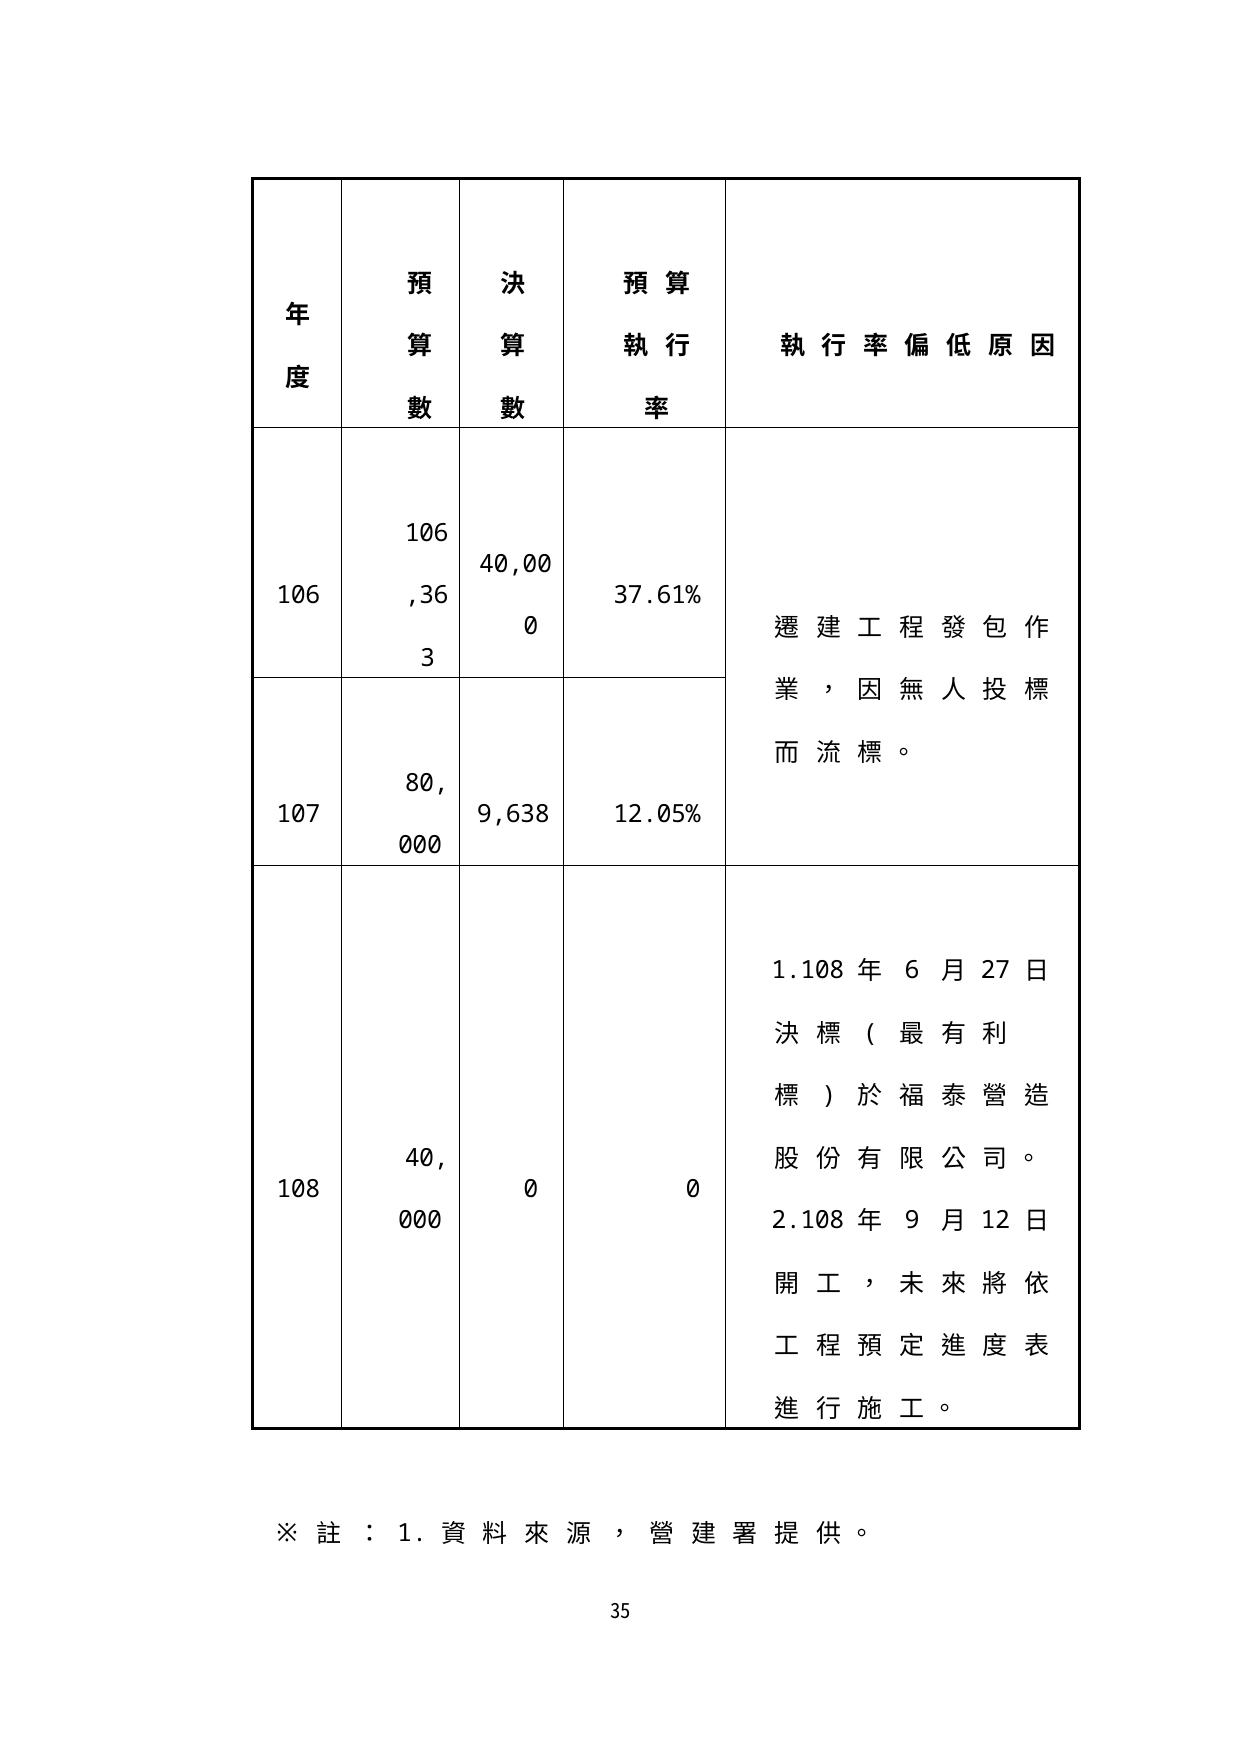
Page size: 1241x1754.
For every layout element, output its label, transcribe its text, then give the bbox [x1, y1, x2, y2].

table_cell 108 [254, 866, 341, 1427]
table_header 執行率偏低原因 [726, 180, 1078, 427]
table_cell 106 [254, 428, 341, 677]
table_cell 106,363 [342, 428, 459, 677]
table_header 決算數 [460, 180, 563, 427]
table_cell 0 [564, 866, 725, 1427]
text ※註：1.資料來源，營建署提供。 [183, 1490, 1058, 1552]
table_header 預算數 [342, 180, 459, 427]
table_cell 107 [254, 678, 341, 865]
table_cell 遷建工程發包作業，因無人投標而流標。 [726, 428, 1078, 865]
table_cell 12.05% [564, 678, 725, 865]
table_cell 80,000 [342, 678, 459, 865]
table_cell 37.61% [564, 428, 725, 677]
table_cell 0 [460, 866, 563, 1427]
table_header 預算執行率 [564, 180, 725, 427]
table_cell 1.108年6月27日決標(最有利標)於福泰營造股份有限公司。 2.108年9月12日開工，未來將依工程預定進度表進行施工。 [726, 866, 1078, 1427]
table_cell 9,638 [460, 678, 563, 865]
table_header 年度 [254, 180, 341, 427]
table_cell 40,000 [460, 428, 563, 677]
table_cell 40,000 [342, 866, 459, 1427]
